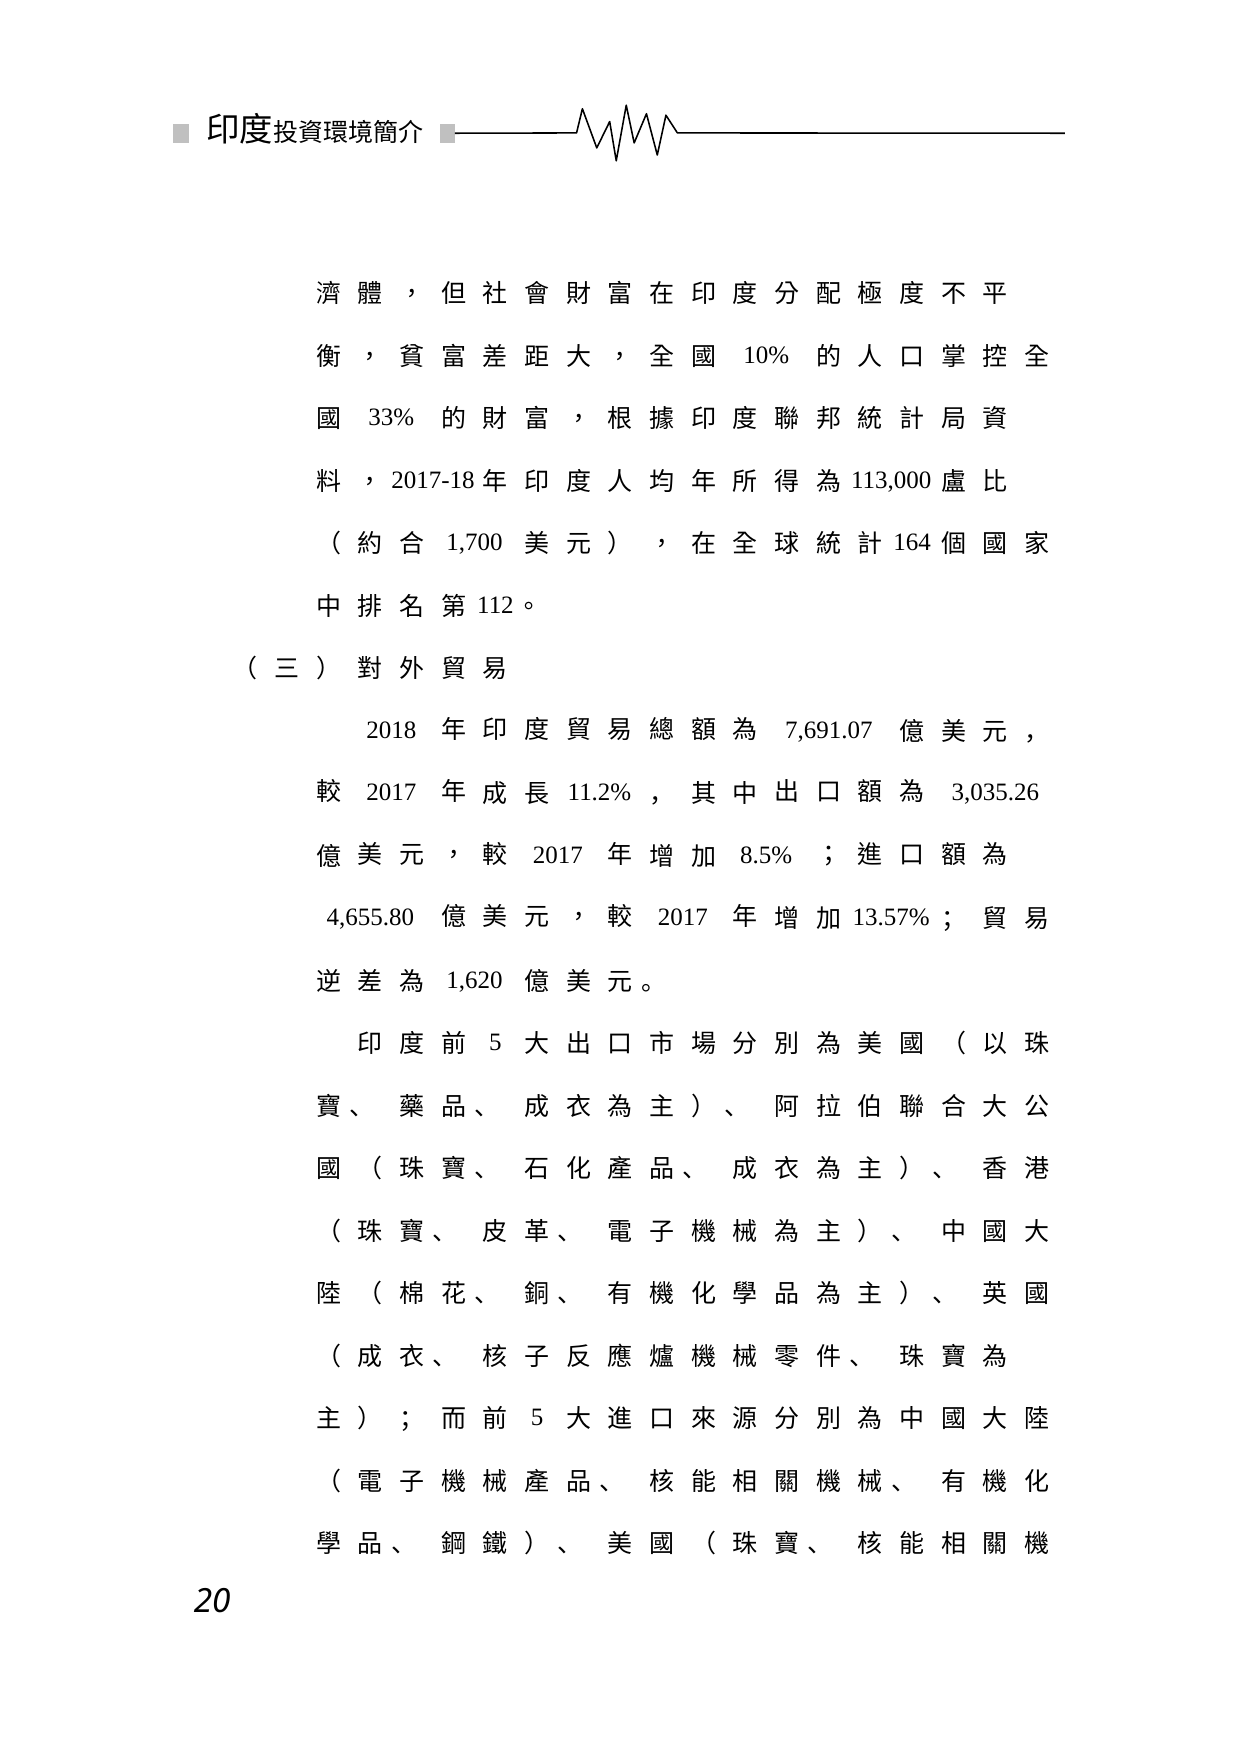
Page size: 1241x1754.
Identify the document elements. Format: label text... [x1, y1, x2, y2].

text 2018年印度貿易總額為7,691.07億美元，較2017年成長11.2%，其中出口額為3,035.26億美元，較2017年增加8.5%；進口額為4,655.80億美元，較2017年增加13.57%；貿易逆差為1,620億美元。 [281, 688, 1058, 1000]
text （三）對外貿易 [207, 625, 1058, 688]
text 印度前5大出口市場分別為美國（以珠寶、藥品、成衣為主）、阿拉伯聯合大公國（珠寶、石化產品、成衣為主）、香港（珠寶、皮革、電子機械為主）、中國大陸（棉花、銅、有機化學品為主）、英國（成衣、核子反應爐機械零件、珠寶為主）；而前5大進口來源分別為中國大陸（電子機械產品、核能相關機械、有機化學品、鋼鐵）、美國（珠寶、核能相關機 [281, 1000, 1058, 1563]
text 濟體，但社會財富在印度分配極度不平衡，貧富差距大，全國10%的人口掌控全國33%的財富，根據印度聯邦統計局資料，2017-18年印度人均年所得為113,000盧比（約合1,700美元），在全球統計164個國家中排名第112。 [281, 250, 1058, 625]
